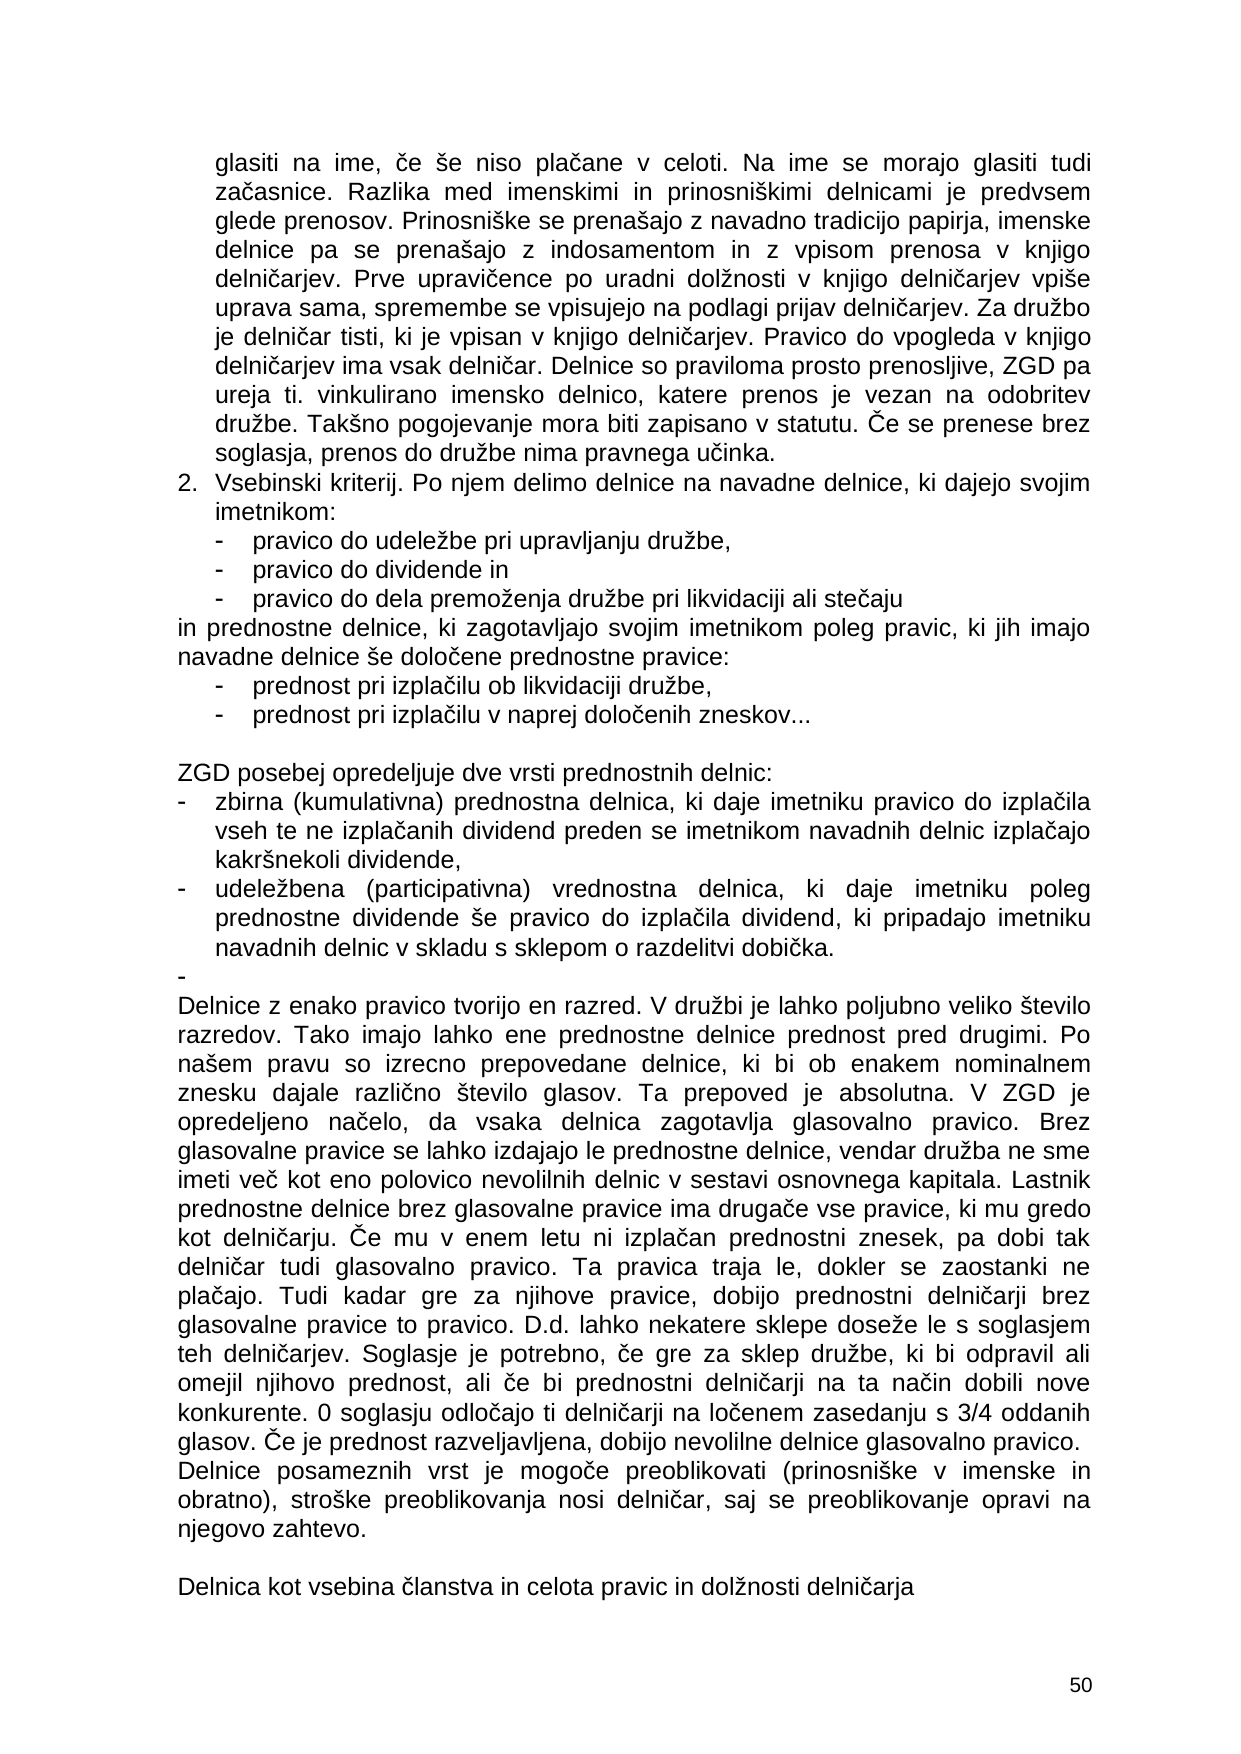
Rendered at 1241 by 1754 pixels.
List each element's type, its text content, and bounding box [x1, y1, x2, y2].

text ZGD posebej opredeljuje dve vrsti prednostnih delnic: [177, 758, 1092, 787]
text Delnica kot vsebina članstva in celota pravic in dolžnosti delničarja [177, 1572, 1092, 1601]
list Vsebinski kriterij. Po njem delimo delnice na navadne delnice, ki dajejo svojim imetnikom: [177, 467, 1092, 526]
list udeležbena (participativna) vrednostna delnica, ki daje imetniku poleg prednostne dividende še pravico do izplačila dividend, ki pripadajo imetniku navadnih delnic v skladu s sklepom o razdelitvi dobička. [177, 874, 1092, 961]
text in prednostne delnice, ki zagotavljajo svojim imetnikom poleg pravic, ki jih imajo navadne delnice še določene prednostne pravice: [177, 613, 1092, 671]
list glasiti na ime, če še niso plačane v celoti. Na ime se morajo glasiti tudi začasnice. Razlika med imenskimi in prinosniškimi delnicami je predvsem glede prenosov. Prinosniške se prenašajo z navadno tradicijo papirja, imenske delnice pa se prenašajo z indosamentom in z vpisom prenosa v knjigo delničarjev. Prve upravičence po uradni dolžnosti v knjigo delničarjev vpiše uprava sama, spremembe se vpisujejo na podlagi prijav delničarjev. Za družbo je delničar tisti, ki je vpisan v knjigo delničarjev. Pravico do vpogleda v knjigo delničarjev ima vsak delničar. Delnice so praviloma prosto prenosljive, ZGD pa ureja ti. vinkulirano imensko delnico, katere prenos je vezan na odobritev družbe. Takšno pogojevanje mora biti zapisano v statutu. Če se prenese brez soglasja, prenos do družbe nima pravnega učinka. [177, 148, 1092, 467]
text Delnice z enako pravico tvorijo en razred. V družbi je lahko poljubno veliko število razredov. Tako imajo lahko ene prednostne delnice prednost pred drugimi. Po našem pravu so izrecno prepovedane delnice, ki bi ob enakem nominalnem znesku dajale različno število glasov. Ta prepoved je absolutna. V ZGD je opredeljeno načelo, da vsaka delnica zagotavlja glasovalno pravico. Brez glasovalne pravice se lahko izdajajo le prednostne delnice, vendar družba ne sme imeti več kot eno polovico nevolilnih delnic v sestavi osnovnega kapitala. Lastnik prednostne delnice brez glasovalne pravice ima drugače vse pravice, ki mu gredo kot delničarju. Če mu v enem letu ni izplačan prednostni znesek, pa dobi tak delničar tudi glasovalno pravico. Ta pravica traja le, dokler se zaostanki ne plačajo. Tudi kadar gre za njihove pravice, dobijo prednostni delničarji brez glasovalne pravice to pravico. D.d. lahko nekatere sklepe doseže le s soglasjem teh delničarjev. Soglasje je potrebno, če gre za sklep družbe, ki bi odpravil ali omejil njihovo prednost, ali če bi prednostni delničarji na ta način dobili nove konkurente. 0 soglasju odločajo ti delničarji na ločenem zasedanju s 3/4 oddanih glasov. Če je prednost razveljavljena, dobijo nevolilne delnice glasovalno pravico. [177, 991, 1092, 1456]
list prednost pri izplačilu ob likvidaciji družbe, [215, 671, 1092, 700]
text Delnice posameznih vrst je mogoče preoblikovati (prinosniške v imenske in obratno), stroške preoblikovanja nosi delničar, saj se preoblikovanje opravi na njegovo zahtevo. [177, 1456, 1092, 1543]
list zbirna (kumulativna) prednostna delnica, ki daje imetniku pravico do izplačila vseh te ne izplačanih dividend preden se imetnikom navadnih delnic izplačajo kakršnekoli dividende, [177, 787, 1092, 874]
list pravico do udeležbe pri upravljanju družbe, [215, 526, 1092, 554]
list pravico do dividende in [215, 554, 1092, 584]
list prednost pri izplačilu v naprej določenih zneskov... [215, 700, 1092, 729]
list pravico do dela premoženja družbe pri likvidaciji ali stečaju [215, 584, 1092, 613]
